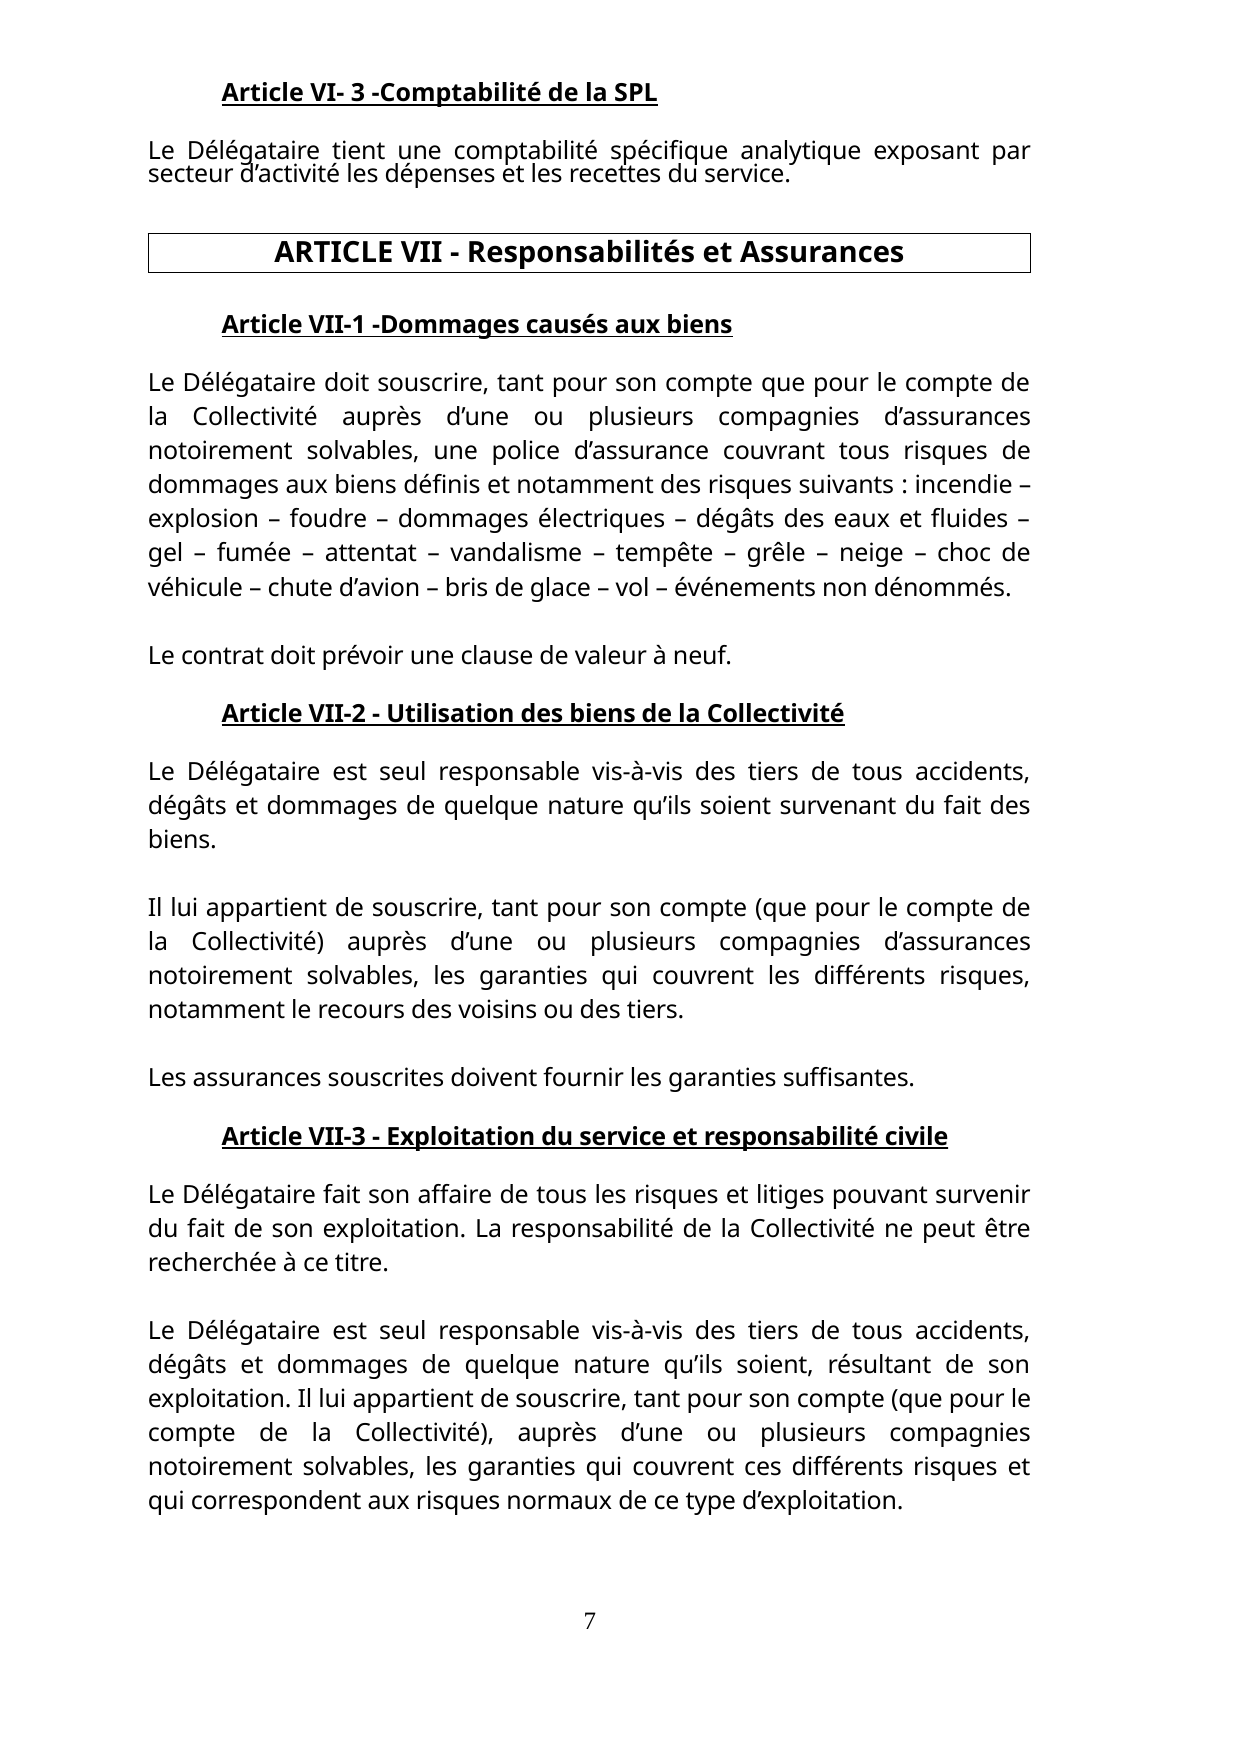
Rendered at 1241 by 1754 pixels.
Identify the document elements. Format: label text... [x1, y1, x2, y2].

text ARTICLE VII - Responsabilités et Assurances [149, 234, 1030, 272]
text Article VII-2 - Utilisation des biens de la Collectivité [148, 695, 1031, 729]
text Le contrat doit prévoir une clause de valeur à neuf. [148, 637, 1031, 671]
text Le Délégataire est seul responsable vis-à-vis des tiers de tous accidents, dégâts et dommages de quelque nature qu’ils soient, résultant de son exploitation. Il lui appartient de souscrire, tant pour son compte (que pour le compte de la Collectivité), auprès d’une ou plusieurs compagnies notoirement solvables, les garanties qui couvrent ces différents risques et qui correspondent aux risques normaux de ce type d’exploitation. [148, 1313, 1031, 1517]
text Le Délégataire tient une comptabilité spécifique analytique exposant par secteur d’activité les dépenses et les recettes du service. [148, 141, 1031, 187]
text Le Délégataire est seul responsable vis-à-vis des tiers de tous accidents, dégâts et dommages de quelque nature qu’ils soient survenant du fait des biens. [148, 753, 1031, 856]
text Le Délégataire doit souscrire, tant pour son compte que pour le compte de la Collectivité auprès d’une ou plusieurs compagnies d’assurances notoirement solvables, une police d’assurance couvrant tous risques de dommages aux biens définis et notamment des risques suivants : incendie – explosion – foudre – dommages électriques – dégâts des eaux et fluides – gel – fumée – attentat – vandalisme – tempête – grêle – neige – choc de véhicule – chute d’avion – bris de glace – vol – événements non dénommés. [148, 365, 1031, 603]
text Article VII-1 -Dommages causés aux biens [148, 307, 1031, 341]
text Article VII-3 - Exploitation du service et responsabilité civile [148, 1118, 1031, 1152]
text Il lui appartient de souscrire, tant pour son compte (que pour le compte de la Collectivité) auprès d’une ou plusieurs compagnies d’assurances notoirement solvables, les garanties qui couvrent les différents risques, notamment le recours des voisins ou des tiers. [148, 890, 1031, 1026]
text Les assurances souscrites doivent fournir les garanties suffisantes. [148, 1060, 1031, 1094]
text Le Délégataire fait son affaire de tous les risques et litiges pouvant survenir du fait de son exploitation. La responsabilité de la Collectivité ne peut être recherchée à ce titre. [148, 1176, 1031, 1278]
subtitle Article VI- 3 -Comptabilité de la SPL [148, 75, 1031, 109]
